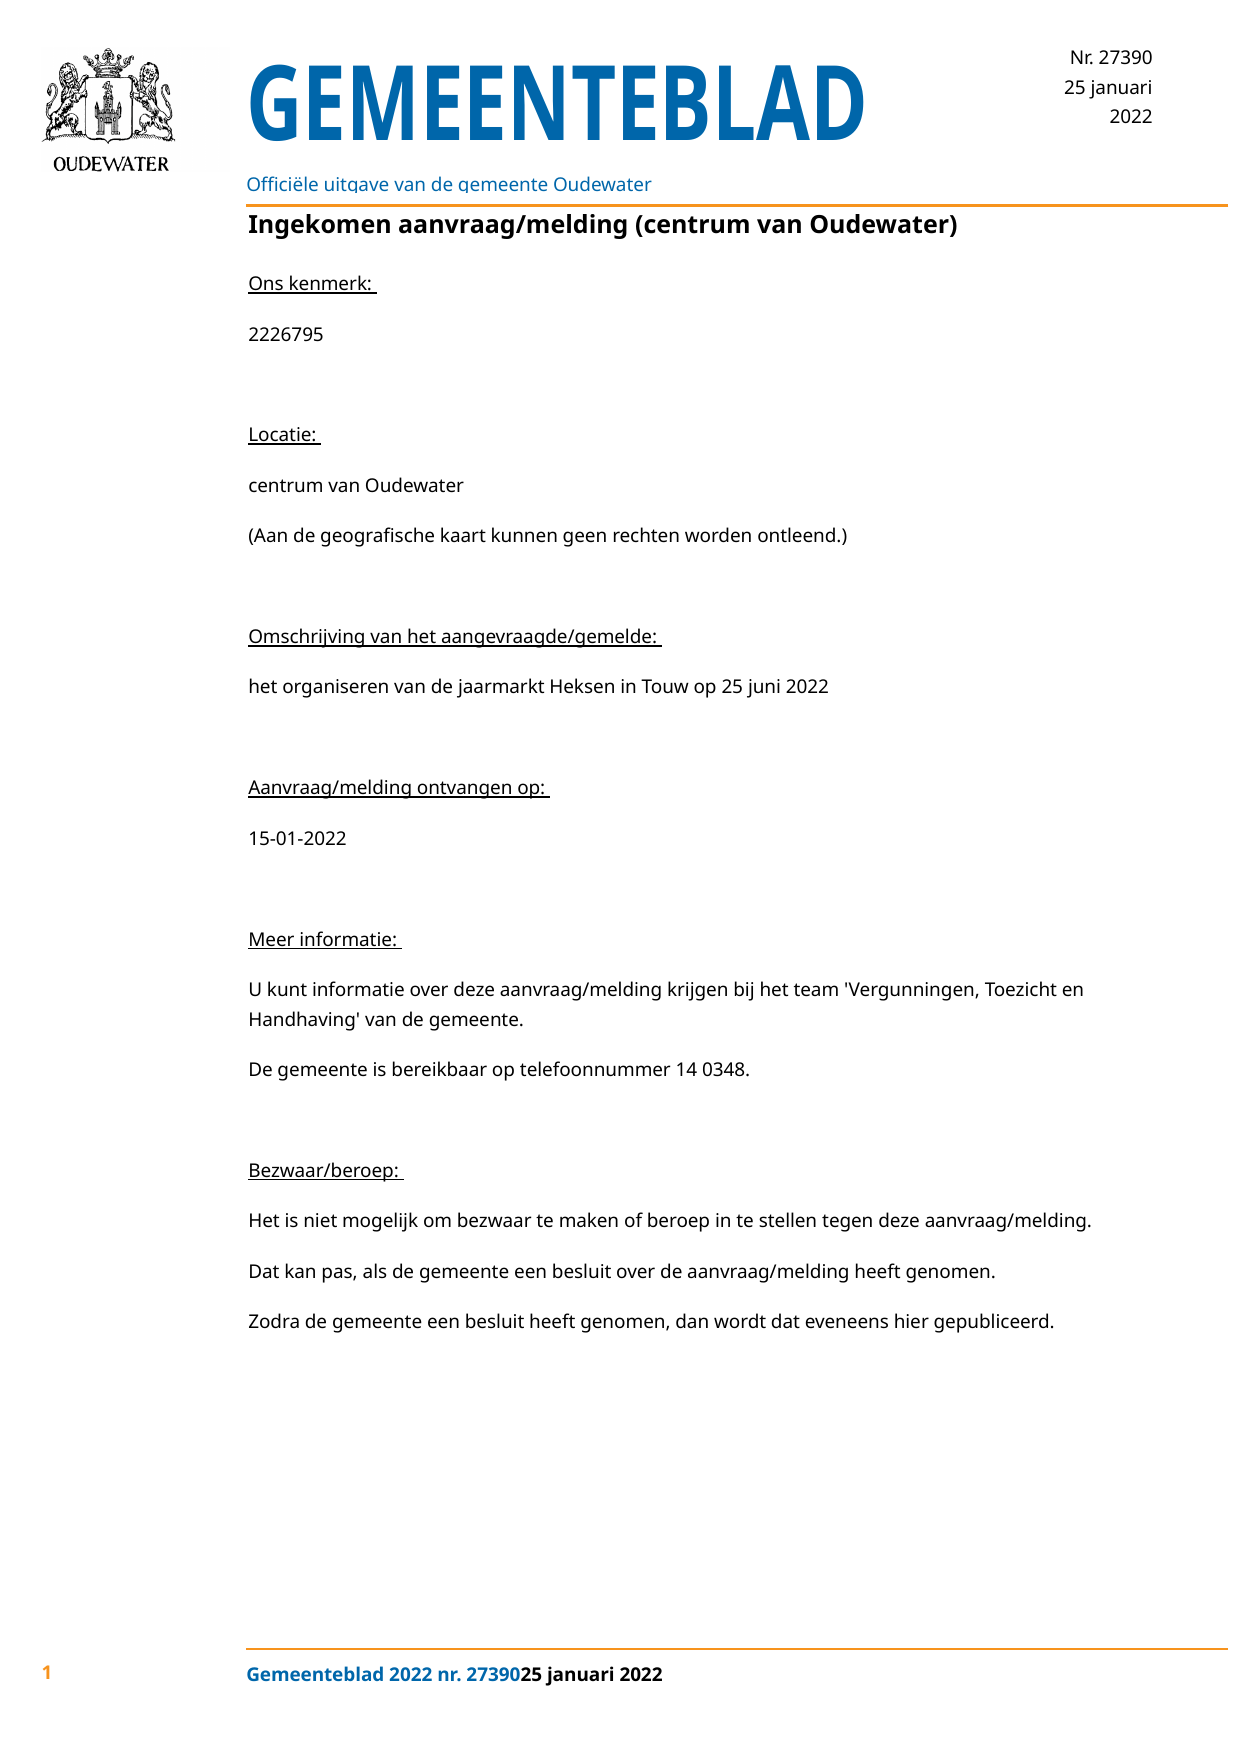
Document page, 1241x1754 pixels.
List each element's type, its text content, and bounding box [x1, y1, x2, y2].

picture [41, 47, 231, 172]
text Aanvraag/melding ontvangen op: [248, 774, 1152, 800]
text Ingekomen aanvraag/melding (centrum van Oudewater) [248, 207, 1152, 241]
text centrum van Oudewater [248, 472, 1152, 498]
text Omschrijving van het aangevraagde/gemelde: [248, 623, 1152, 649]
text Het is niet mogelijk om bezwaar te maken of beroep in te stellen tegen deze aanvraag/melding. [248, 1207, 1152, 1233]
text Dat kan pas, als de gemeente een besluit over de aanvraag/melding heeft genomen. [248, 1258, 1152, 1283]
text 2226795 [248, 321, 1152, 346]
text (Aan de geografische kaart kunnen geen rechten worden ontleend.) [248, 522, 1152, 548]
text 15-01-2022 [248, 825, 1152, 851]
text Bezwaar/beroep: [248, 1157, 1152, 1183]
text het organiseren van de jaarmarkt Heksen in Touw op 25 juni 2022 [248, 674, 1152, 699]
text U kunt informatie over deze aanvraag/melding krijgen bij het team 'Vergunningen, Toezicht en Handhaving' van de gemeente. [248, 976, 1152, 1031]
text Zodra de gemeente een besluit heeft genomen, dan wordt dat eveneens hier gepubliceerd. [248, 1308, 1152, 1334]
text Locatie: [248, 422, 1152, 447]
text De gemeente is bereikbaar op telefoonnummer 14 0348. [248, 1056, 1152, 1082]
text Ons kenmerk: [248, 270, 1152, 296]
text Meer informatie: [248, 926, 1152, 951]
